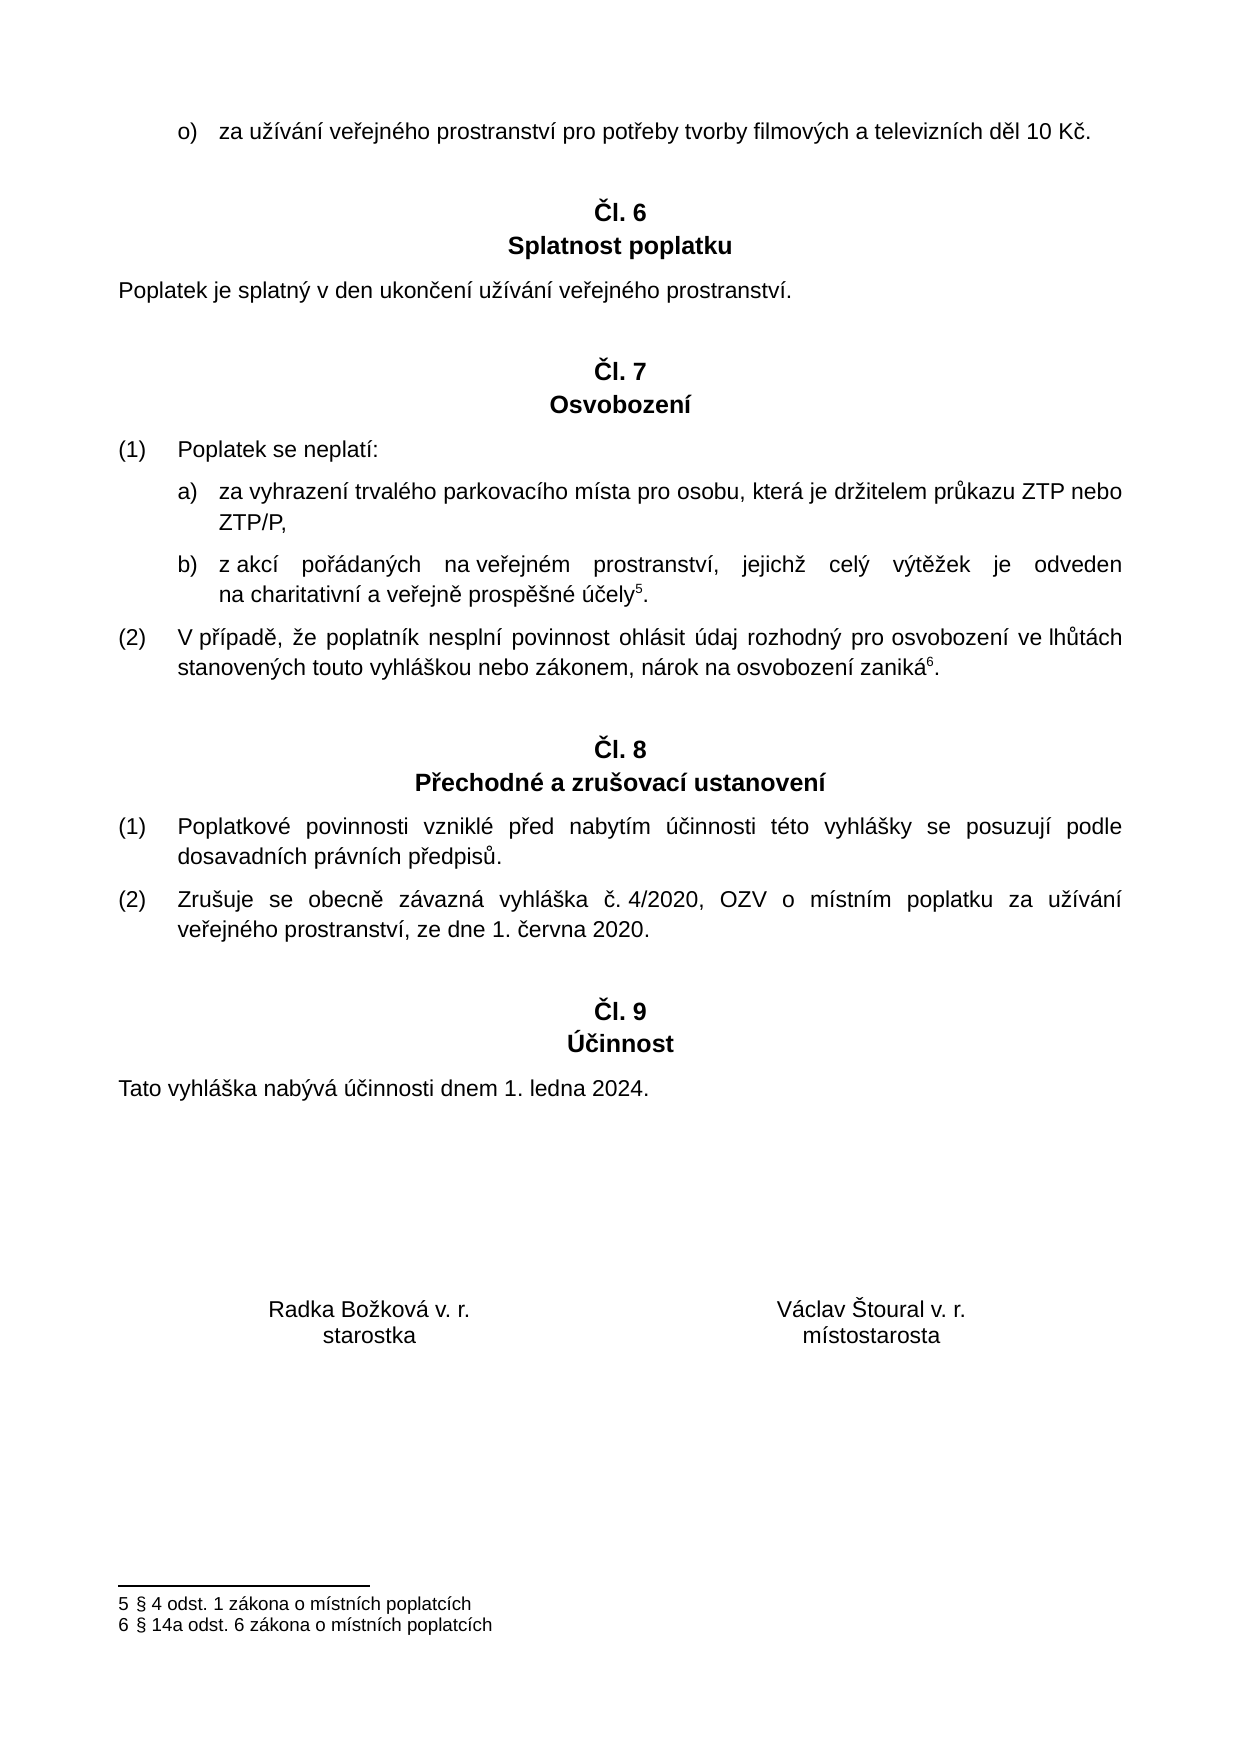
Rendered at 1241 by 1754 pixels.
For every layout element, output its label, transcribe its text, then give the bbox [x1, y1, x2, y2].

subtitle Čl. 6 Splatnost poplatku [118, 198, 1122, 260]
text Poplatek je splatný v den ukončení užívání veřejného prostranství. [118, 277, 1122, 303]
list za užívání veřejného prostranství pro potřeby tvorby filmových a televizních děl 10 Kč. [177, 118, 1122, 144]
list Poplatek se neplatí: [118, 436, 1122, 462]
subtitle Čl. 9 Účinnost [118, 996, 1122, 1058]
list Poplatkové povinnosti vzniklé před nabytím účinnosti této vyhlášky se posuzují podle dosavadních právních předpisů. [118, 813, 1122, 870]
table_header Václav Štoural v. r. místostarosta [620, 1236, 1122, 1354]
list § 14a odst. 6 zákona o místních poplatcích [118, 1614, 1122, 1635]
subtitle Čl. 7 Osvobození [118, 357, 1122, 419]
table_header Radka Božková v. r. starostka [118, 1236, 620, 1354]
table_cell [118, 1354, 620, 1472]
list § 4 odst. 1 zákona o místních poplatcích [118, 1592, 1122, 1614]
list z akcí pořádaných na veřejném prostranství, jejichž celý výtěžek je odveden na charitativní a veřejně prospěšné účely. [177, 551, 1122, 608]
subtitle Čl. 8 Přechodné a zrušovací ustanovení [118, 734, 1122, 796]
list za vyhrazení trvalého parkovacího místa pro osobu, která je držitelem průkazu ZTP nebo ZTP/P, [177, 478, 1122, 535]
text Tato vyhláška nabývá účinnosti dnem 1. ledna 2024. [118, 1075, 1122, 1101]
list V případě, že poplatník nesplní povinnost ohlásit údaj rozhodný pro osvobození ve lhůtách stanovených touto vyhláškou nebo zákonem, nárok na osvobození zaniká. [118, 624, 1122, 681]
table_cell [620, 1354, 1122, 1472]
list Zrušuje se obecně závazná vyhláška č. 4/2020, OZV o místním poplatku za užívání veřejného prostranství, ze dne 1. června 2020. [118, 886, 1122, 943]
